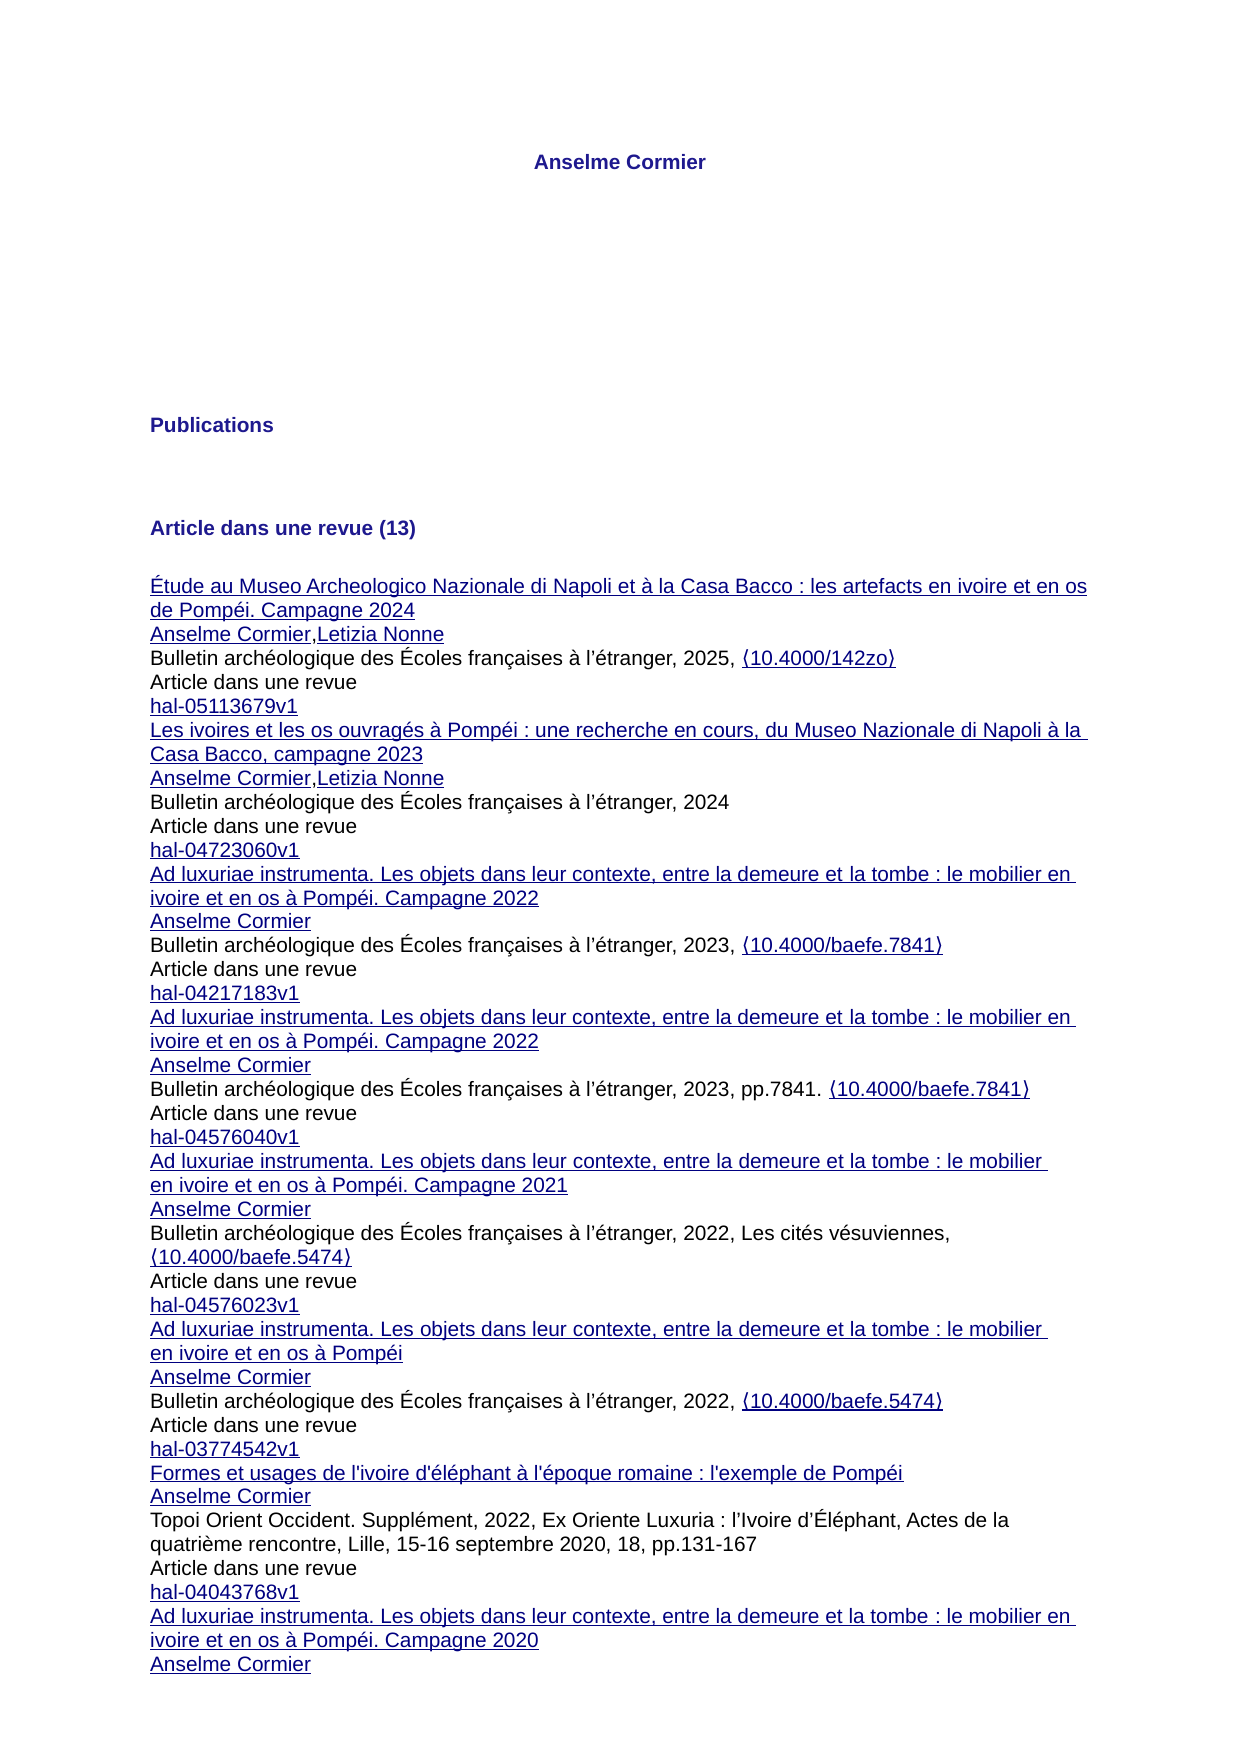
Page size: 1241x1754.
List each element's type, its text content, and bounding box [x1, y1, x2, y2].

table_cell Ad luxuriae instrumenta. Les objets dans leur contexte, entre la demeure et la tombe : le mobilier en ivoire et en os à Pompéi. Campagne 2020 Anselme Cormier [150, 1604, 1090, 1676]
table_cell Ad luxuriae instrumenta. Les objets dans leur contexte, entre la demeure et la tombe : le mobilier en ivoire et en os à Pompéi. Campagne 2022 Anselme Cormier Bulletin archéologique des Écoles françaises à l’étranger, 2023, pp.7841. ⟨10.4000/baefe.7841⟩ Article dans une revue hal-04576040v1 [150, 1005, 1090, 1149]
table_cell Ad luxuriae instrumenta. Les objets dans leur contexte, entre la demeure et la tombe : le mobilier en ivoire et en os à Pompéi Anselme Cormier Bulletin archéologique des Écoles françaises à l’étranger, 2022, ⟨10.4000/baefe.5474⟩ Article dans une revue hal-03774542v1 [150, 1317, 1090, 1460]
table_cell Ad luxuriae instrumenta. Les objets dans leur contexte, entre la demeure et la tombe : le mobilier en ivoire et en os à Pompéi. Campagne 2022 Anselme Cormier Bulletin archéologique des Écoles françaises à l’étranger, 2023, ⟨10.4000/baefe.7841⟩ Article dans une revue hal-04217183v1 [150, 861, 1090, 1005]
subtitle Anselme Cormier [150, 150, 1090, 174]
subtitle Publications [150, 412, 1090, 436]
table_cell Formes et usages de l'ivoire d'éléphant à l'époque romaine : l'exemple de Pompéi Anselme Cormier Topoi Orient Occident. Supplément, 2022, Ex Oriente Luxuria : l’Ivoire d’Éléphant, Actes de la quatrième rencontre, Lille, 15-16 septembre 2020, 18, pp.131-167 Article dans une revue hal-04043768v1 [150, 1460, 1090, 1604]
table_header Étude au Museo Archeologico Nazionale di Napoli et à la Casa Bacco : les artefacts en ivoire et en os de Pompéi. Campagne 2024 Anselme Cormier,Letizia Nonne Bulletin archéologique des Écoles françaises à l’étranger, 2025, ⟨10.4000/142zo⟩ Article dans une revue hal-05113679v1 [150, 574, 1090, 718]
table_cell Ad luxuriae instrumenta. Les objets dans leur contexte, entre la demeure et la tombe : le mobilier en ivoire et en os à Pompéi. Campagne 2021 Anselme Cormier Bulletin archéologique des Écoles françaises à l’étranger, 2022, Les cités vésuviennes, ⟨10.4000/baefe.5474⟩ Article dans une revue hal-04576023v1 [150, 1149, 1090, 1317]
subtitle Article dans une revue (13) [150, 516, 1090, 539]
table_cell Les ivoires et les os ouvragés à Pompéi : une recherche en cours, du Museo Nazionale di Napoli à la Casa Bacco, campagne 2023 Anselme Cormier,Letizia Nonne Bulletin archéologique des Écoles françaises à l’étranger, 2024 Article dans une revue hal-04723060v1 [150, 718, 1090, 861]
